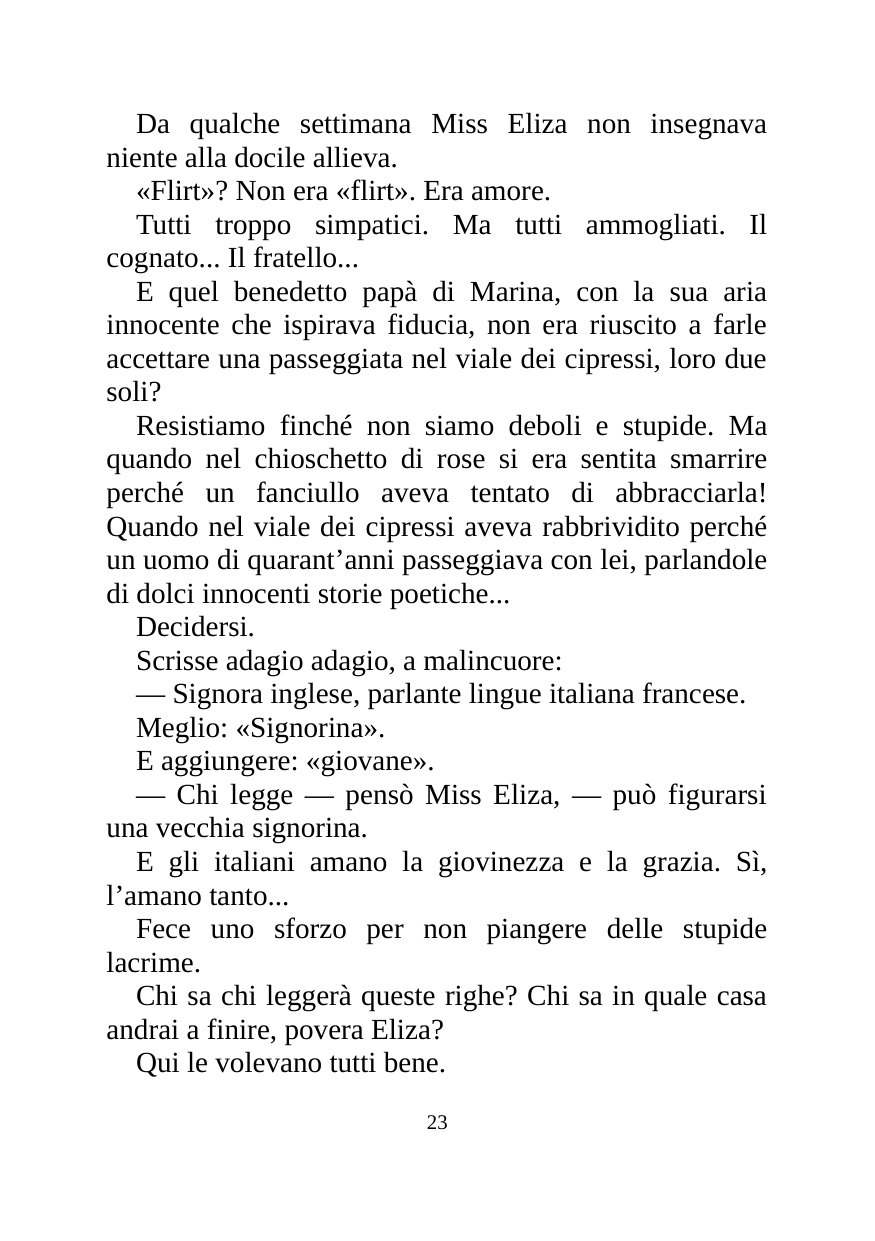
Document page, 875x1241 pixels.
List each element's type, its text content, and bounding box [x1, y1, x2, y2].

text Meglio: «Signorina». [106, 710, 768, 743]
text E aggiungere: «giovane». [106, 743, 768, 777]
text Decidersi. [106, 609, 768, 643]
text Tutti troppo simpatici. Ma tutti ammogliati. Il cognato... Il fratello... [106, 207, 768, 274]
text Da qualche settimana Miss Eliza non insegnava niente alla docile allieva. [106, 106, 768, 173]
text E gli italiani amano la giovinezza e la grazia. Sì, l’amano tanto... [106, 844, 768, 911]
text Chi sa chi leggerà queste righe? Chi sa in quale casa andrai a finire, povera Eliza? [106, 978, 768, 1045]
text E quel benedetto papà di Marina, con la sua aria innocente che ispirava fiducia, non era riuscito a farle accettare una passeggiata nel viale dei cipressi, loro due soli? [106, 274, 768, 408]
text «Flirt»? Non era «flirt». Era amore. [106, 173, 768, 207]
text — Signora inglese, parlante lingue italiana francese. [106, 676, 768, 710]
text Resistiamo finché non siamo deboli e stupide. Ma quando nel chioschetto di rose si era sentita smarrire perché un fanciullo aveva tentato di abbracciarla! Quando nel viale dei cipressi aveva rabbrividito perché un uomo di quarant’anni passeggiava con lei, parlandole di dolci innocenti storie poetiche... [106, 408, 768, 609]
text — Chi legge — pensò Miss Eliza, — può figurarsi una vecchia signorina. [106, 777, 768, 844]
text Scrisse adagio adagio, a malincuore: [106, 643, 768, 676]
text Qui le volevano tutti bene. [106, 1045, 768, 1079]
text Fece uno sforzo per non piangere delle stupide lacrime. [106, 911, 768, 978]
